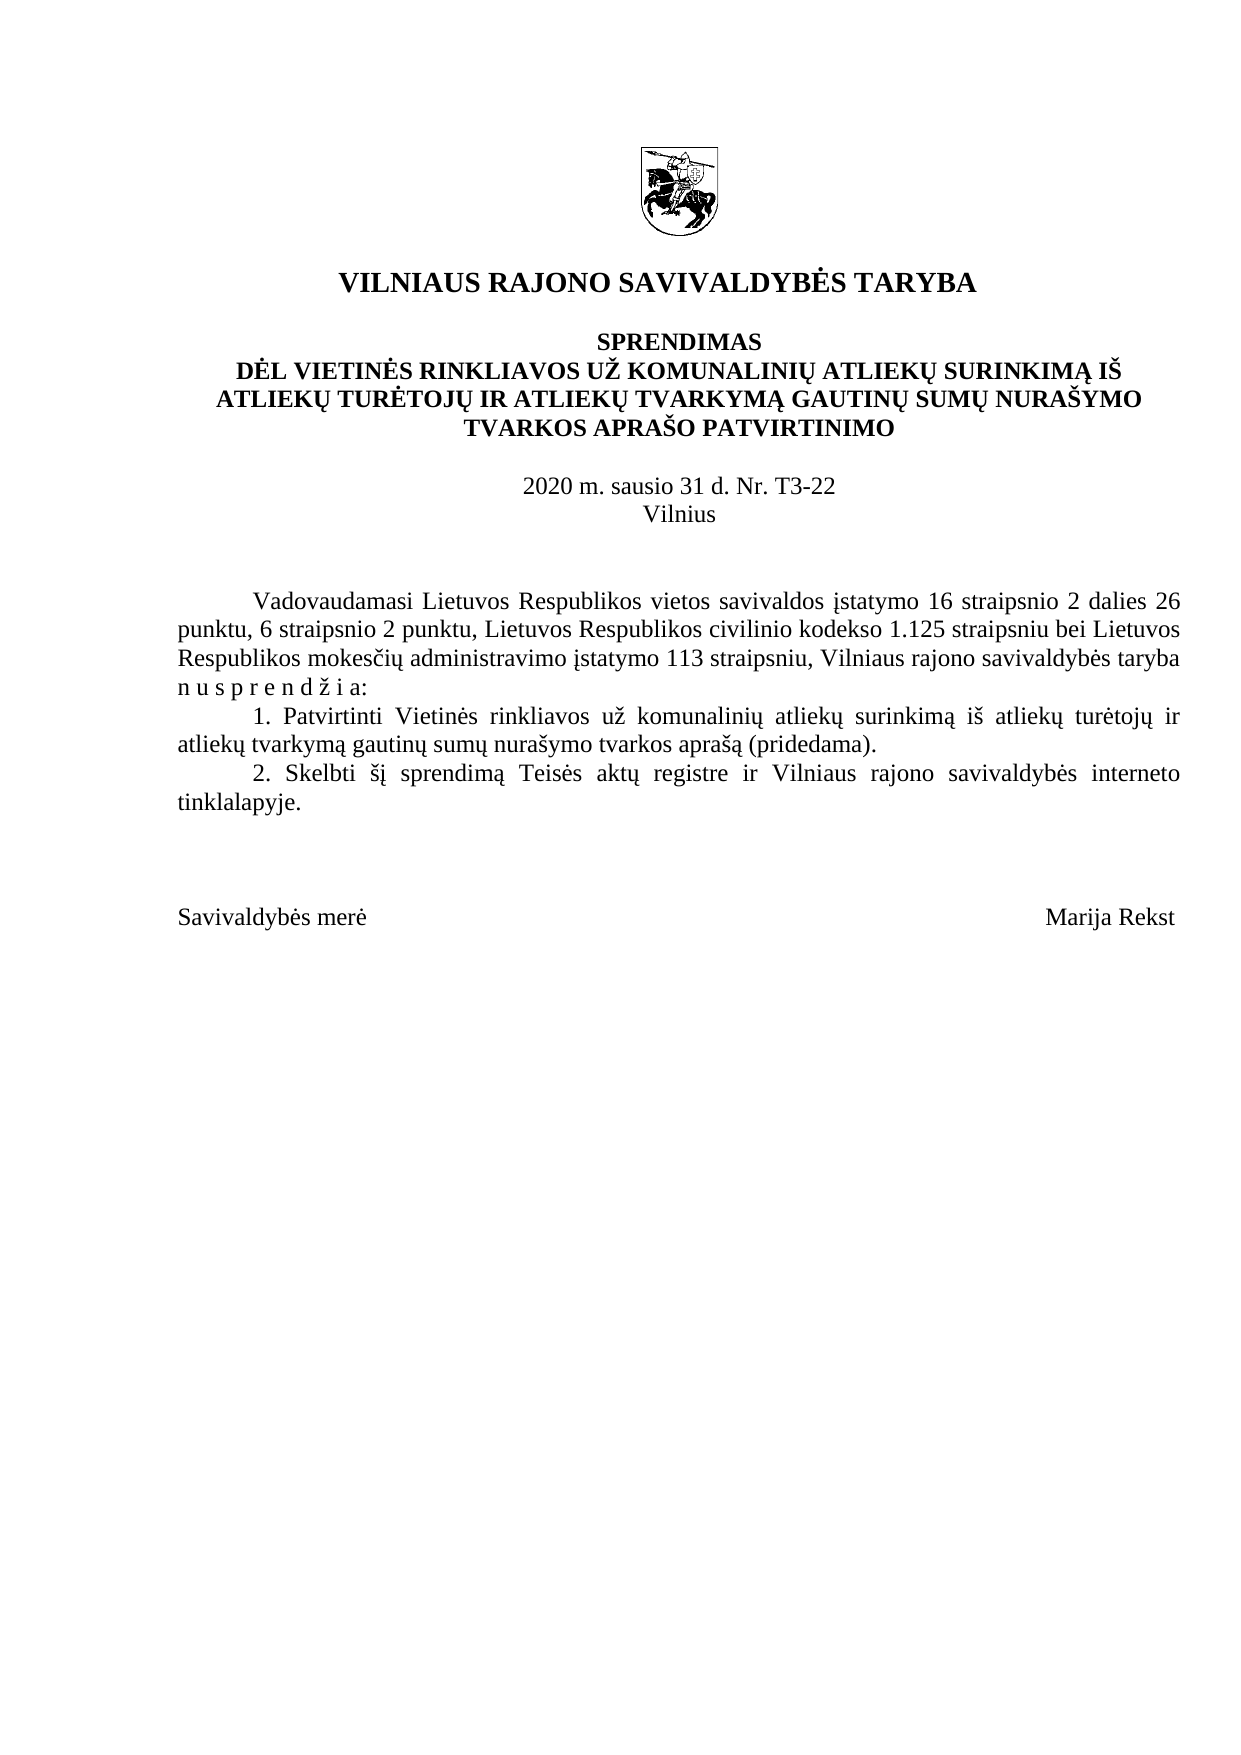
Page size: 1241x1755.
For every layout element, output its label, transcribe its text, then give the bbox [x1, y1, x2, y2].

text 2. Skelbti šį sprendimą Teisės aktų registre ir Vilniaus rajono savivaldybės interneto tinklalapyje. [177, 758, 1181, 816]
text 1. Patvirtinti Vietinės rinkliavos už komunalinių atliekų surinkimą iš atliekų turėtojų ir atliekų tvarkymą gautinų sumų nurašymo tvarkos aprašą (pridedama). [177, 701, 1181, 758]
text Vadovaudamasi Lietuvos Respublikos vietos savivaldos įstatymo 16 straipsnio 2 dalies 26 punktu, 6 straipsnio 2 punktu, Lietuvos Respublikos civilinio kodekso 1.125 straipsniu bei Lietuvos Respublikos mokesčių administravimo įstatymo 113 straipsniu, Vilniaus rajono savivaldybės taryba n u s p r e n d ž i a: [177, 586, 1181, 701]
subtitle SPRENDIMAS [177, 327, 1181, 356]
text 2020 m. sausio 31 d. Nr. T3-22 [177, 471, 1181, 499]
text Savivaldybės merė Marija Rekst [177, 902, 1181, 931]
text Vilnius [177, 499, 1181, 528]
text Vilniaus rajono savivaldybės TARYBa [177, 265, 1063, 298]
subtitle DĖL VIETINĖS RINKLIAVOS UŽ KOMUNALINIŲ ATLIEKŲ SURINKIMĄ IŠ ATLIEKŲ TURĖTOJŲ IR ATLIEKŲ TVARKYMĄ GAUTINŲ SUMŲ NURAŠYMO TVARKOS APRAŠO PATVIRTINIMO [177, 356, 1181, 442]
